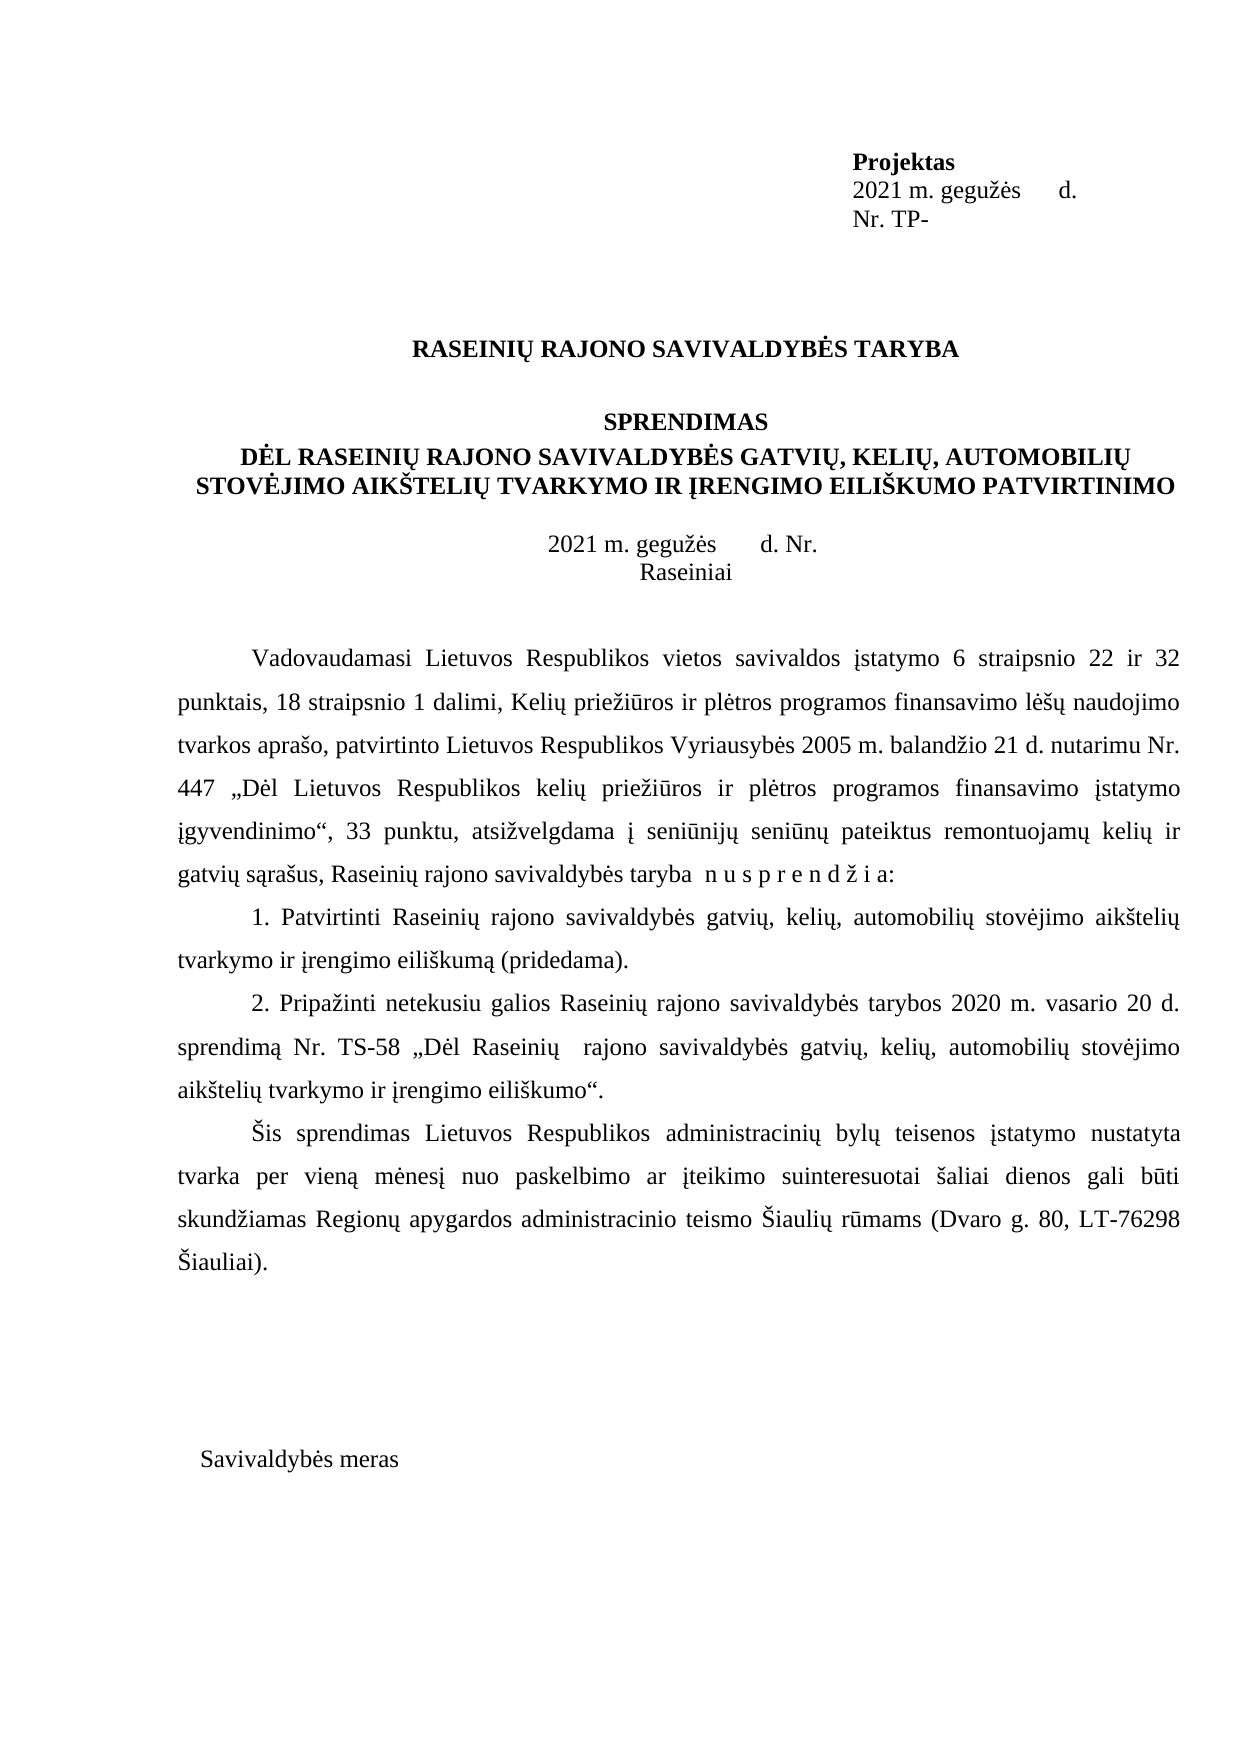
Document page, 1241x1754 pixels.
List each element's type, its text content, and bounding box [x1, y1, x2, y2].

text 1. Patvirtinti Raseinių rajono savivaldybės gatvių, kelių, automobilių stovėjimo aikštelių tvarkymo ir įrengimo eiliškumą (pridedama). [177, 902, 1181, 974]
text Nr. TP- [177, 204, 1181, 233]
text Vadovaudamasi Lietuvos Respublikos vietos savivaldos įstatymo 6 straipsnio 22 ir 32 punktais, 18 straipsnio 1 dalimi, Kelių priežiūros ir plėtros programos finansavimo lėšų naudojimo tvarkos aprašo, patvirtinto Lietuvos Respublikos Vyriausybės 2005 m. balandžio 21 d. nutarimu Nr. 447 „Dėl Lietuvos Respublikos kelių priežiūros ir plėtros programos finansavimo įstatymo įgyvendinimo“, 33 punktu, atsižvelgdama į seniūnijų seniūnų pateiktus remontuojamų kelių ir gatvių sąrašus, Raseinių rajono savivaldybės taryba n u s p r e n d ž i a: [177, 643, 1181, 888]
text 2021 m. gegužės d. [177, 176, 1181, 204]
table_header Savivaldybės meras [189, 1444, 572, 1479]
table_header [824, 1444, 1192, 1479]
text Šis sprendimas Lietuvos Respublikos administracinių bylų teisenos įstatymo nustatyta tvarka per vieną mėnesį nuo paskelbimo ar įteikimo suinteresuotai šaliai dienos gali būti skundžiamas Regionų apygardos administracinio teismo Šiaulių rūmams (Dvaro g. 80, LT-76298 Šiauliai). [177, 1118, 1181, 1276]
table_cell 2021 m. gegužės d. Nr. Raseiniai [177, 500, 1194, 600]
table_header [573, 1444, 823, 1479]
table_cell SPRENDIMAS [177, 407, 1194, 442]
text 2. Pripažinti netekusiu galios Raseinių rajono savivaldybės tarybos 2020 m. vasario 20 d. sprendimą Nr. TS-58 „Dėl Raseinių rajono savivaldybės gatvių, kelių, automobilių stovėjimo aikštelių tvarkymo ir įrengimo eiliškumo“. [177, 988, 1181, 1103]
table_header [177, 262, 1194, 334]
table_cell DĖL raseinių rajono SAVIVALDYBĖS gatvių, kelių, automobilių stovėjimo aikštelių tvarkymo ir įrengimo eiliškumo PATVIRTINIMO [177, 443, 1194, 500]
text Projektas [177, 147, 1181, 176]
table_cell RASEINIŲ RAJONO SAVIVALDYBĖS TARYBA [177, 335, 1194, 407]
